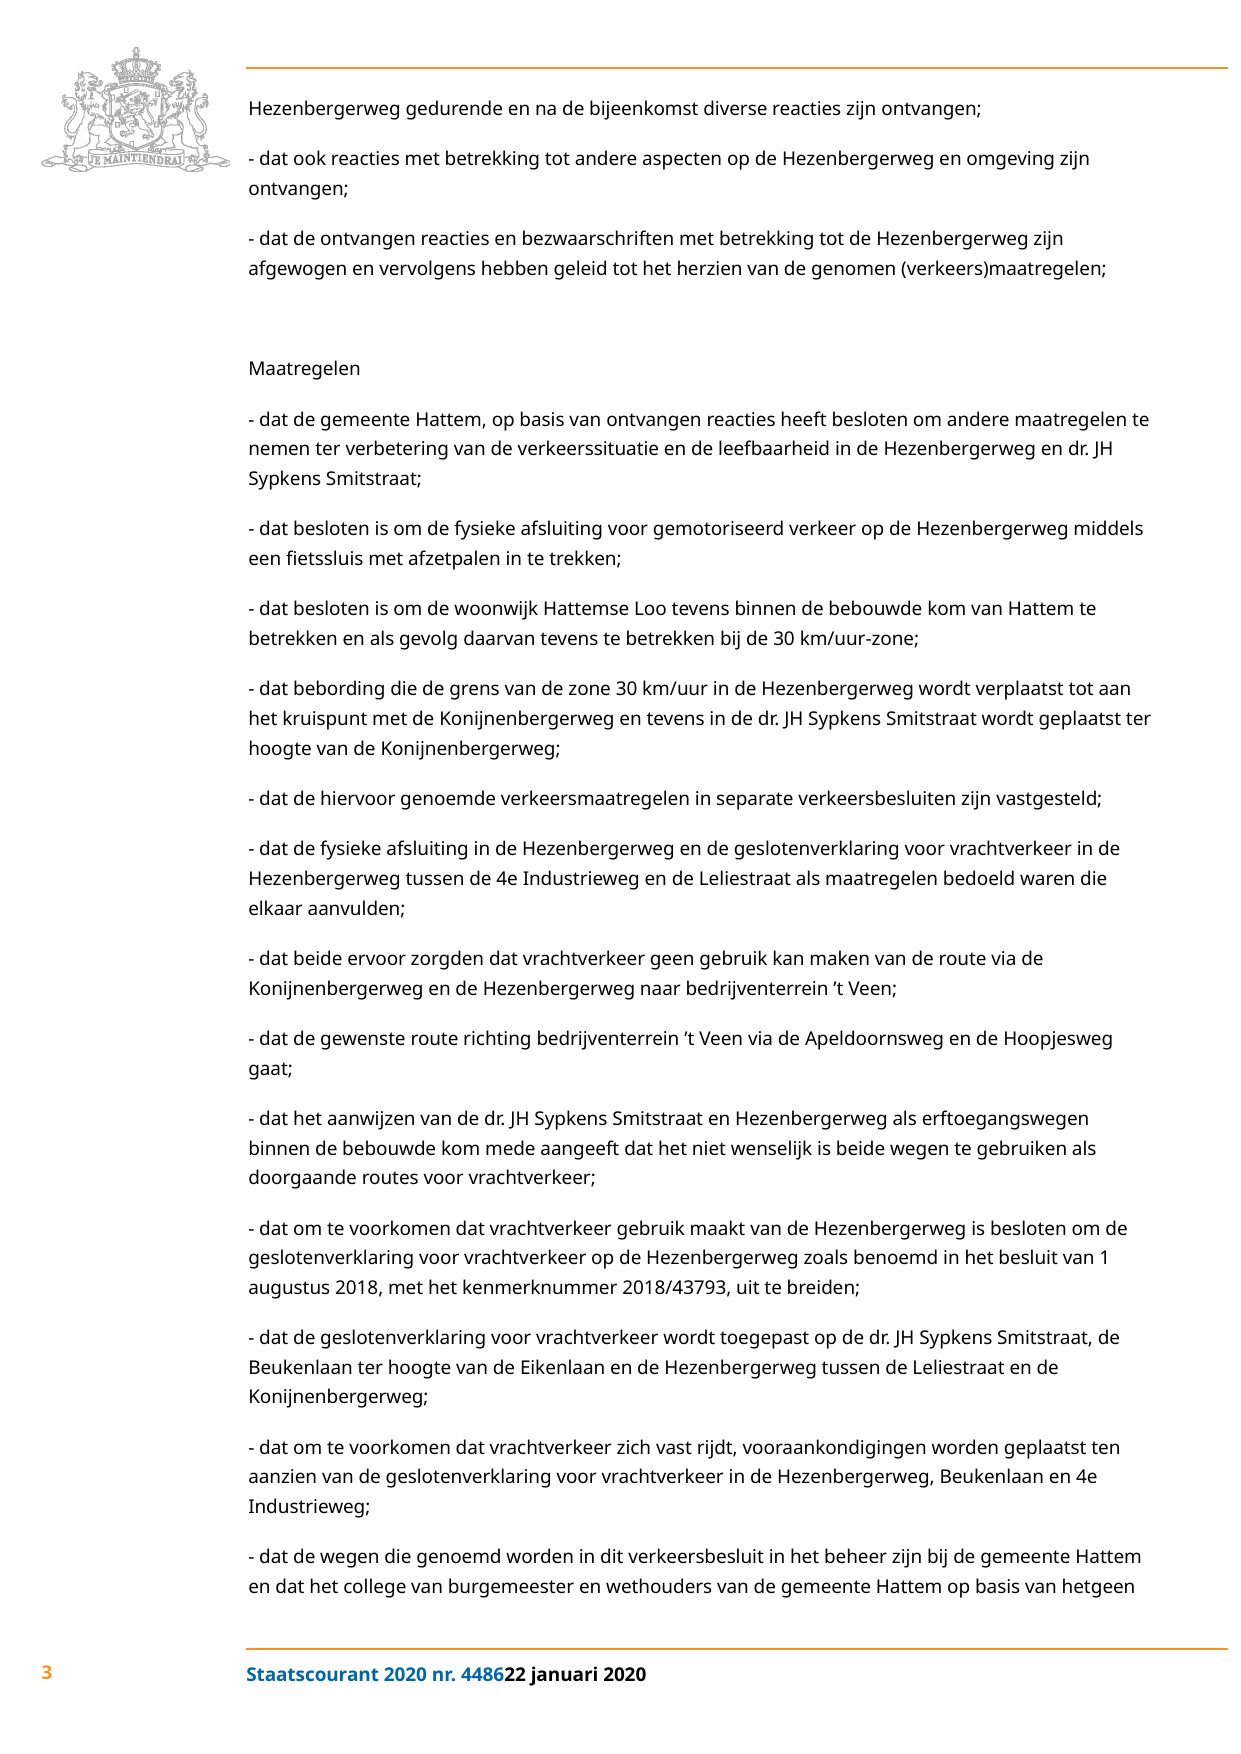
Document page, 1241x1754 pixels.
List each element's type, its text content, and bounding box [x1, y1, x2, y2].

text - dat ook reacties met betrekking tot andere aspecten op de Hezenbergerweg en omgeving zijn ontvangen; [248, 145, 1152, 201]
text - dat de ontvangen reacties en bezwaarschriften met betrekking tot de Hezenbergerweg zijn afgewogen en vervolgens hebben geleid tot het herzien van de genomen (verkeers)maatregelen; [248, 225, 1152, 281]
text - dat de gemeente Hattem, op basis van ontvangen reacties heeft besloten om andere maatregelen te nemen ter verbetering van de verkeerssituatie en de leefbaarheid in de Hezenbergerweg en dr. JH Sypkens Smitstraat; [248, 406, 1152, 491]
text - dat besloten is om de woonwijk Hattemse Loo tevens binnen de bebouwde kom van Hattem te betrekken en als gevolg daarvan tevens te betrekken bij de 30 km/uur-zone; [248, 596, 1152, 651]
text - dat besloten is om de fysieke afsluiting voor gemotoriseerd verkeer op de Hezenbergerweg middels een fietssluis met afzetpalen in te trekken; [248, 516, 1152, 571]
text - dat om te voorkomen dat vrachtverkeer zich vast rijdt, vooraankondigingen worden geplaatst ten aanzien van de geslotenverklaring voor vrachtverkeer in de Hezenbergerweg, Beukenlaan en 4e Industrieweg; [248, 1434, 1152, 1519]
text - dat de fysieke afsluiting in de Hezenbergerweg en de geslotenverklaring voor vrachtverkeer in de Hezenbergerweg tussen de 4e Industrieweg en de Leliestraat als maatregelen bedoeld waren die elkaar aanvulden; [248, 836, 1152, 921]
text - dat de wegen die genoemd worden in dit verkeersbesluit in het beheer zijn bij de gemeente Hattem en dat het college van burgemeester en wethouders van de gemeente Hattem op basis van hetgeen [248, 1543, 1152, 1599]
text Hezenbergerweg gedurende en na de bijeenkomst diverse reacties zijn ontvangen; [248, 95, 1152, 121]
text - dat de geslotenverklaring voor vrachtverkeer wordt toegepast op de dr. JH Sypkens Smitstraat, de Beukenlaan ter hoogte van de Eikenlaan en de Hezenbergerweg tussen de Leliestraat en de Konijnenbergerweg; [248, 1324, 1152, 1409]
picture [41, 47, 231, 172]
text - dat bebording die de grens van de zone 30 km/uur in de Hezenbergerweg wordt verplaatst tot aan het kruispunt met de Konijnenbergerweg en tevens in de dr. JH Sypkens Smitstraat wordt geplaatst ter hoogte van de Konijnenbergerweg; [248, 676, 1152, 761]
text - dat de gewenste route richting bedrijventerrein ’t Veen via de Apeldoornsweg en de Hoopjesweg gaat; [248, 1025, 1152, 1081]
text - dat beide ervoor zorgden dat vrachtverkeer geen gebruik kan maken van de route via de Konijnenbergerweg en de Hezenbergerweg naar bedrijventerrein ’t Veen; [248, 945, 1152, 1001]
text - dat de hiervoor genoemde verkeersmaatregelen in separate verkeersbesluiten zijn vastgesteld; [248, 785, 1152, 811]
text Maatregelen [248, 356, 1152, 381]
text - dat om te voorkomen dat vrachtverkeer gebruik maakt van de Hezenbergerweg is besloten om de geslotenverklaring voor vrachtverkeer op de Hezenbergerweg zoals benoemd in het besluit van 1 augustus 2018, met het kenmerknummer 2018/43793, uit te breiden; [248, 1215, 1152, 1300]
text - dat het aanwijzen van de dr. JH Sypkens Smitstraat en Hezenbergerweg als erftoegangswegen binnen de bebouwde kom mede aangeeft dat het niet wenselijk is beide wegen te gebruiken als doorgaande routes voor vrachtverkeer; [248, 1105, 1152, 1190]
